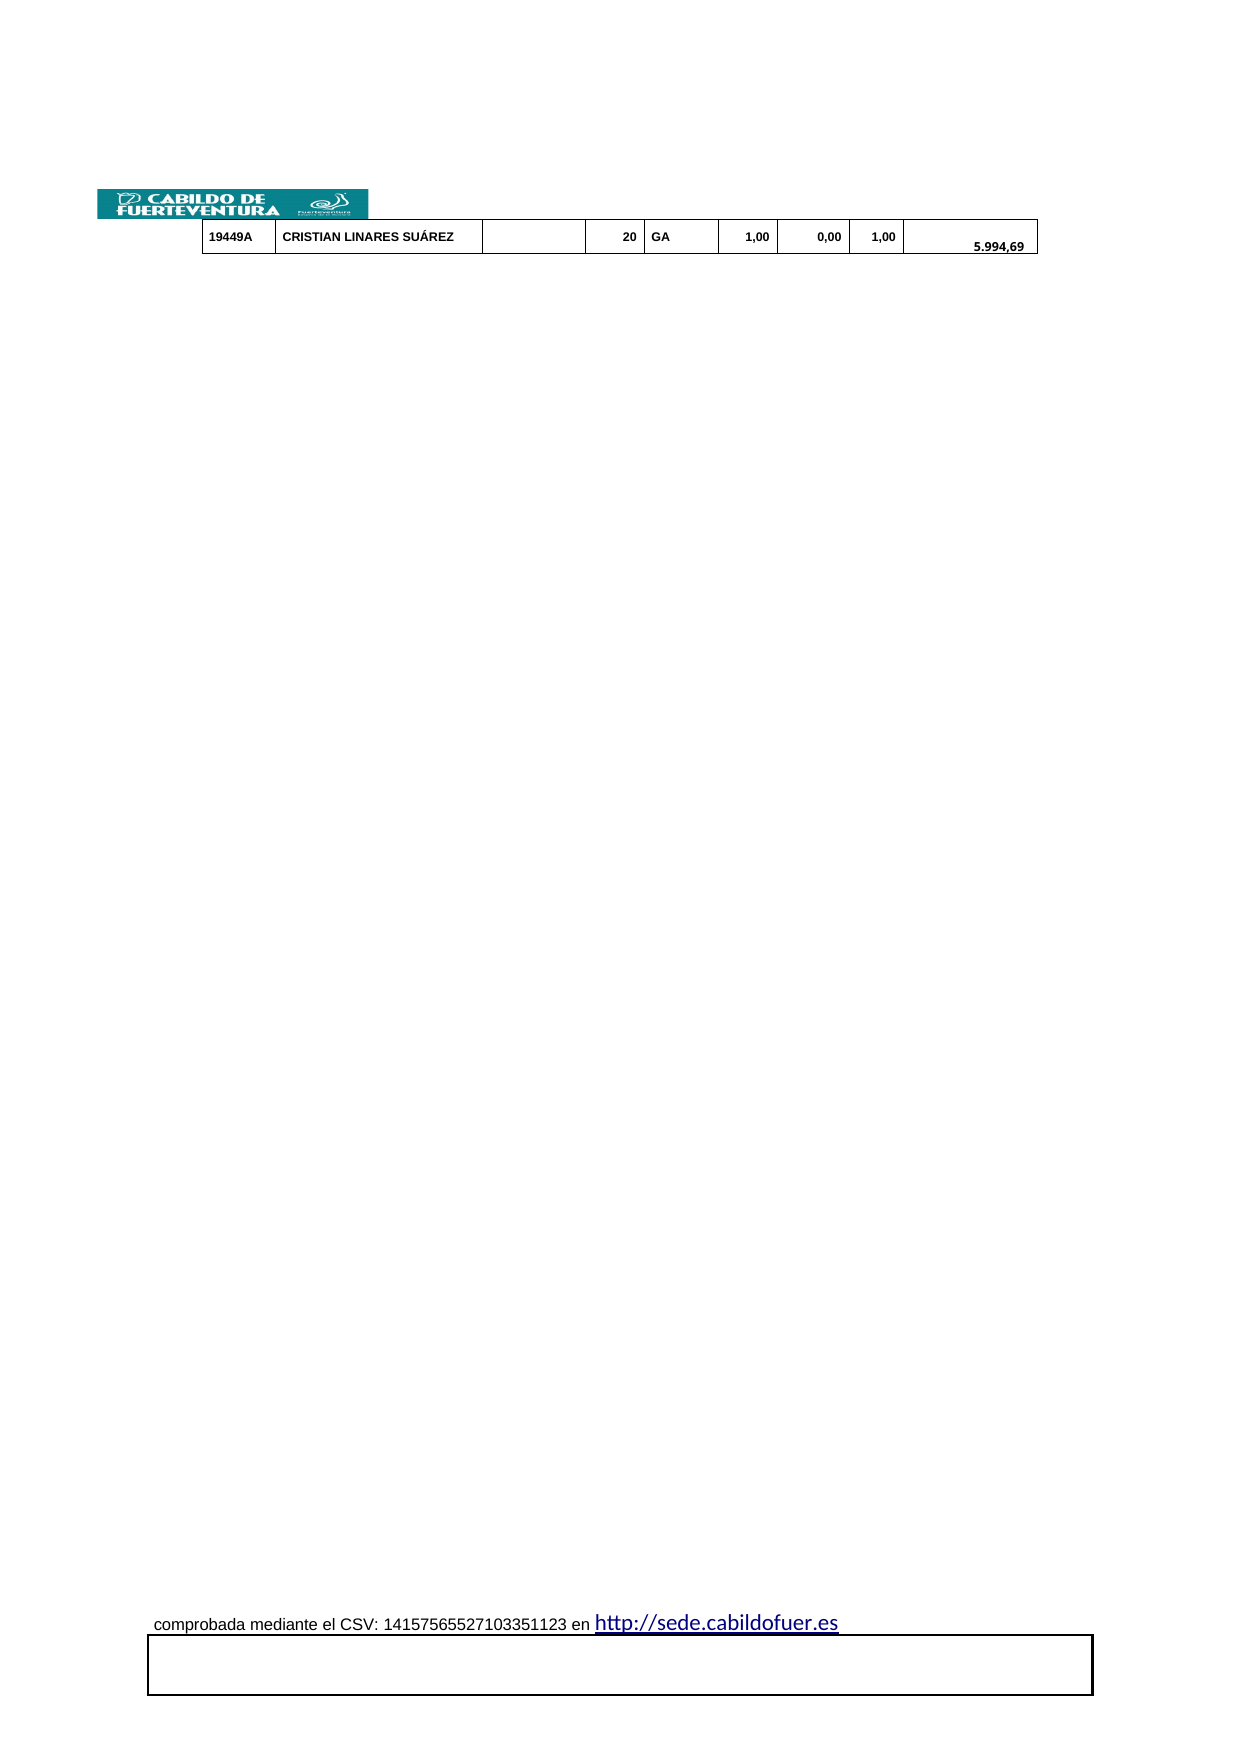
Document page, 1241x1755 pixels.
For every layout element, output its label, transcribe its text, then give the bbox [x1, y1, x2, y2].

table_cell GA [645, 220, 718, 253]
table_cell 20 [586, 220, 644, 253]
table_cell 1,00 [850, 220, 903, 253]
table_cell 0,00 [778, 220, 849, 253]
table_cell 5.994,69 [904, 220, 1037, 253]
picture [97, 189, 369, 219]
table_cell CRISTIAN LINARES SUÁREZ [276, 220, 482, 253]
table_cell 19449A [203, 220, 275, 253]
table_cell [483, 220, 585, 253]
table_cell 1,00 [719, 220, 777, 253]
